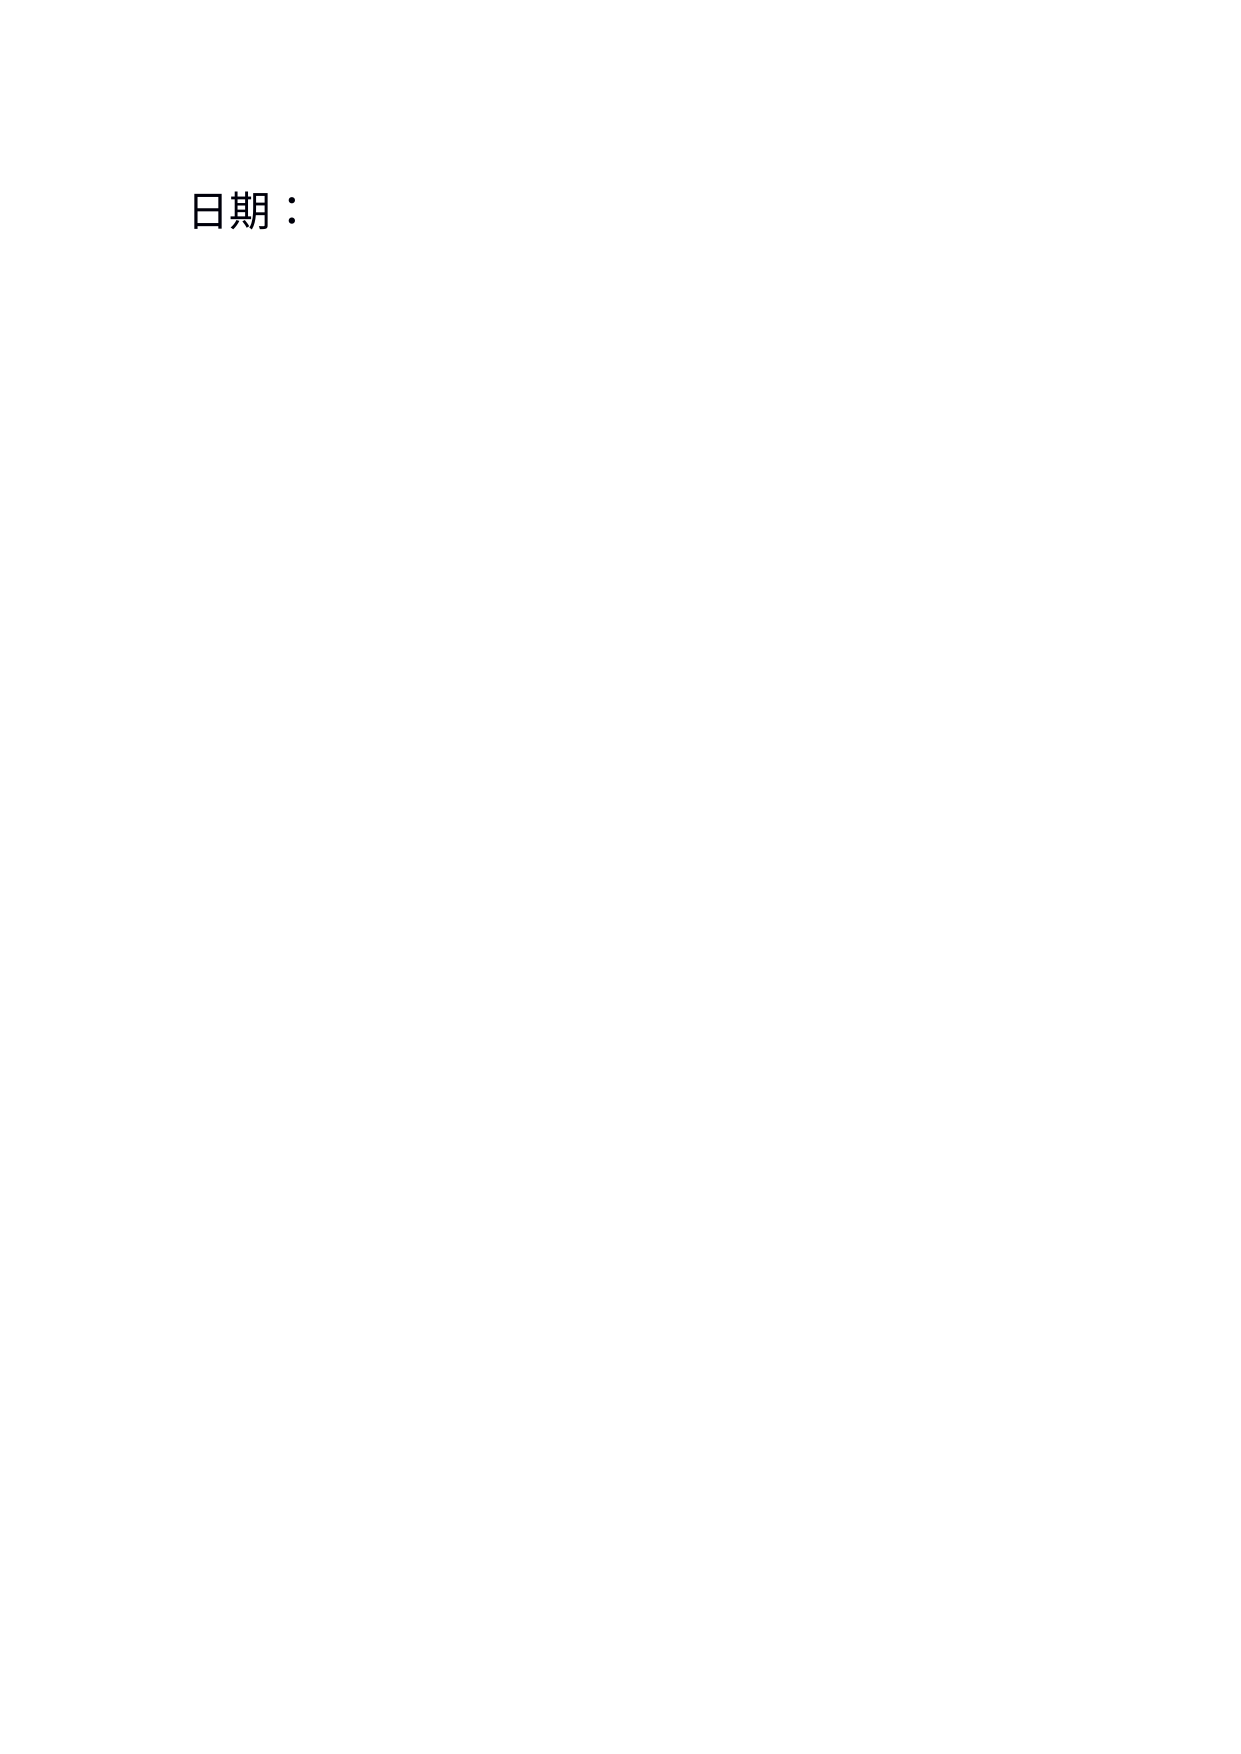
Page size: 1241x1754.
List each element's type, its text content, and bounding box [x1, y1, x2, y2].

text 日期： [187, 164, 1053, 239]
